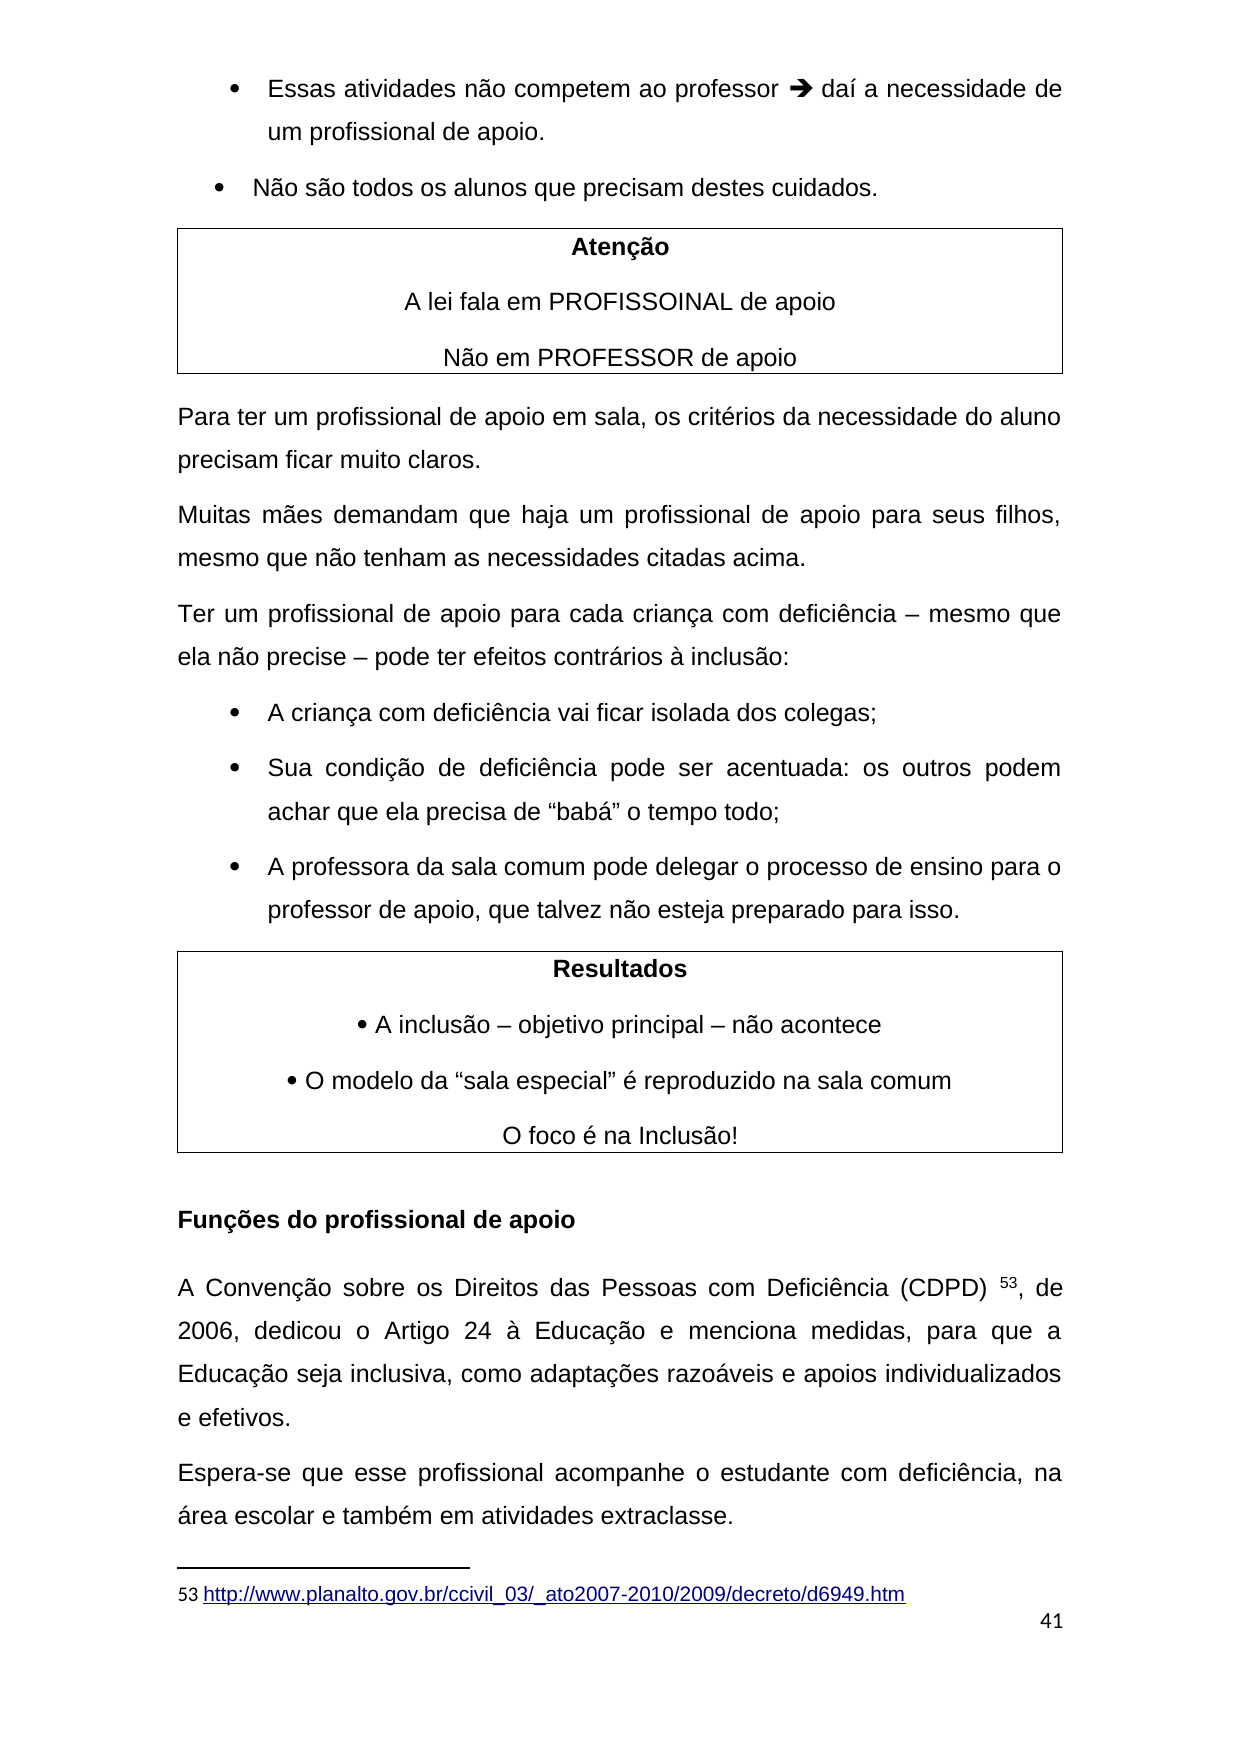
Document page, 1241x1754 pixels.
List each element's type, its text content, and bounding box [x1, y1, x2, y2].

text Não em PROFESSOR de apoio [178, 339, 1062, 373]
text Resultados [178, 952, 1062, 983]
text A lei fala em PROFISSOINAL de apoio [178, 284, 1062, 316]
list A professora da sala comum pode delegar o processo de ensino para o professor de apoio, que talvez não esteja preparado para isso. [230, 852, 1063, 924]
text http://www.planalto.gov.br/ccivil_03/_ato2007-2010/2009/decreto/d6949.htm [177, 1581, 1063, 1606]
text  A inclusão – objetivo principal – não acontece [178, 1007, 1062, 1039]
text Ter um profissional de apoio para cada criança com deficiência – mesmo que ela não precise – pode ter efeitos contrários à inclusão: [177, 599, 1063, 671]
list A criança com deficiência vai ficar isolada dos colegas; [230, 698, 1063, 727]
text Espera-se que esse profissional acompanhe o estudante com deficiência, na área escolar e também em atividades extraclasse. [177, 1458, 1063, 1530]
text A Convenção sobre os Direitos das Pessoas com Deficiência (CDPD) , de 2006, dedicou o Artigo 24 à Educação e menciona medidas, para que a Educação seja inclusiva, como adaptações razoáveis e apoios individualizados e efetivos. [177, 1273, 1063, 1431]
text  O modelo da “sala especial” é reproduzido na sala comum [178, 1062, 1062, 1094]
list Essas atividades não competem ao professor  daí a necessidade de um profissional de apoio. [230, 74, 1063, 146]
text O foco é na Inclusão! [178, 1118, 1062, 1152]
text Para ter um profissional de apoio em sala, os critérios da necessidade do aluno precisam ficar muito claros. [177, 401, 1063, 473]
list Não são todos os alunos que precisam destes cuidados. [215, 173, 1063, 201]
text Funções do profissional de apoio [177, 1205, 1063, 1234]
text Muitas mães demandam que haja um profissional de apoio para seus filhos, mesmo que não tenham as necessidades citadas acima. [177, 500, 1063, 572]
text Atenção [178, 229, 1062, 260]
list Sua condição de deficiência pode ser acentuada: os outros podem achar que ela precisa de “babá” o tempo todo; [230, 753, 1063, 825]
